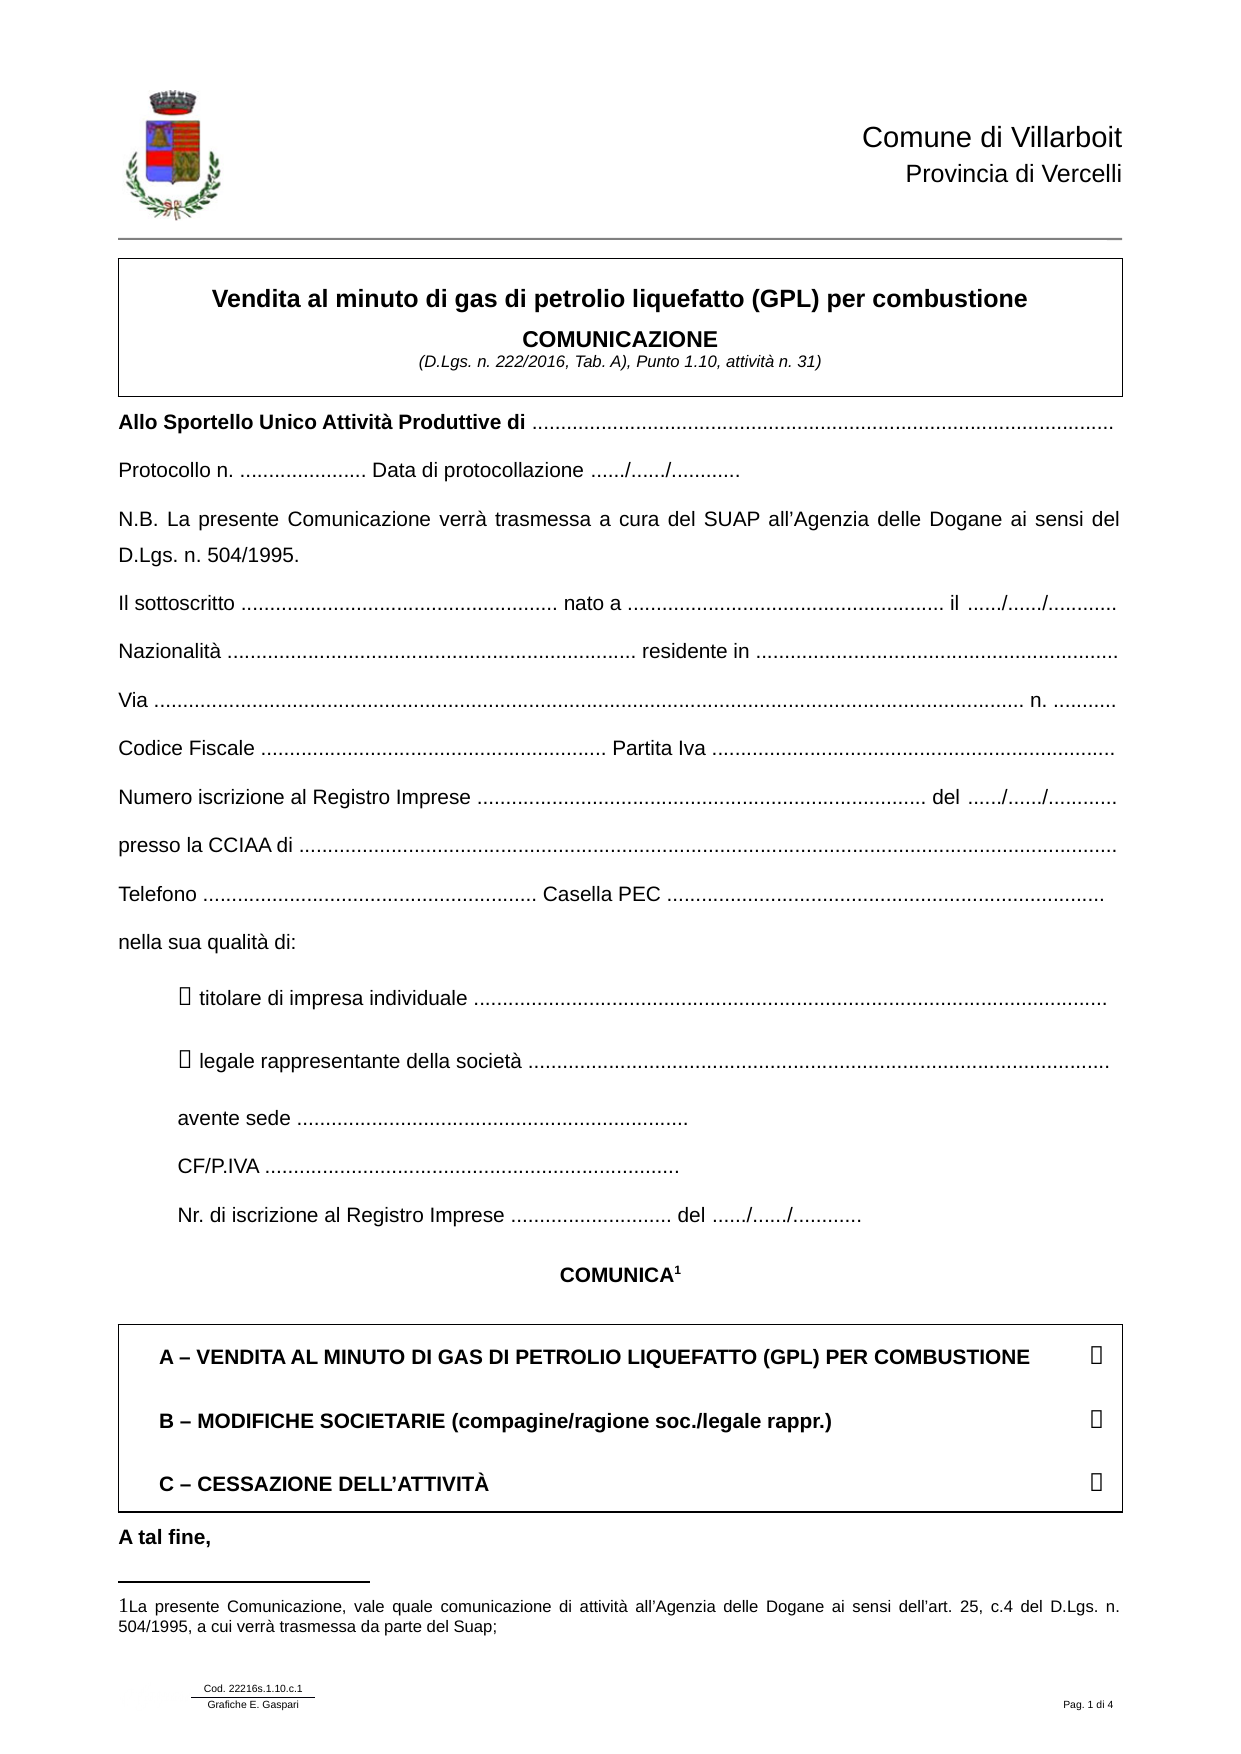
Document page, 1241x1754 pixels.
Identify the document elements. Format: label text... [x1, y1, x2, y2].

text N.B. La presente Comunicazione verrà trasmessa a cura del SUAP all’Agenzia delle Dogane ai sensi del D.Lgs. n. 504/1995. [118, 507, 1122, 566]
text COMUNICA [118, 1263, 1122, 1287]
text Provincia di Vercelli [224, 159, 1122, 188]
text Telefono .......................................................... Casella PEC ............................................................................ [118, 882, 1122, 906]
text Codice Fiscale ............................................................ Partita Iva ...................................................................... [118, 736, 1122, 760]
text La presente Comunicazione, vale quale comunicazione di attività all’Agenzia delle Dogane ai sensi dell’art. 25, c.4 del D.Lgs. n. 504/1995, a cui verrà trasmessa da parte del Suap; [118, 1593, 1122, 1636]
text Nazionalità ....................................................................... residente in ............................................................... [118, 639, 1122, 663]
text Allo Sportello Unico Attività Produttive di ..................................................................................................... [118, 410, 1122, 434]
table_header A – VENDITA AL MINUTO DI GAS DI PETROLIO LIQUEFATTO (GPL) PER COMBUSTIONE  B – MODIFICHE SOCIETARIE (compagine/ragione soc./legale rappr.)  C – CESSAZIONE DELL’ATTIVITÀ  [119, 1325, 1122, 1511]
text Il sottoscritto ....................................................... nato a ....................................................... il ....../....../............ [118, 591, 1122, 615]
text  legale rappresentante della società ..................................................................................................... [177, 1042, 1122, 1076]
text Comune di Villarboit [224, 121, 1122, 154]
text Nr. di iscrizione al Registro Imprese ............................ del ....../....../............ [177, 1202, 1122, 1226]
text A tal fine, [118, 1525, 1122, 1549]
text avente sede .................................................................... [177, 1106, 1122, 1129]
text CF/P.IVA ........................................................................ [177, 1154, 1122, 1178]
text Numero iscrizione al Registro Imprese .............................................................................. del ....../....../............ [118, 785, 1122, 809]
table_header Vendita al minuto di gas di petrolio liquefatto (GPL) per combustione COMUNICAZIONE (D.Lgs. n. 222/2016, Tab. A), Punto 1.10, attività n. 31) [119, 259, 1122, 396]
text Via ....................................................................................................................................................... n. ........... [118, 688, 1122, 712]
picture [122, 90, 224, 221]
text nella sua qualità di: [118, 930, 1122, 954]
text  titolare di impresa individuale .............................................................................................................. [177, 978, 1122, 1012]
text presso la CCIAA di .............................................................................................................................................. [118, 833, 1122, 857]
text Protocollo n. ...................... Data di protocollazione ....../....../............ [118, 458, 1122, 482]
